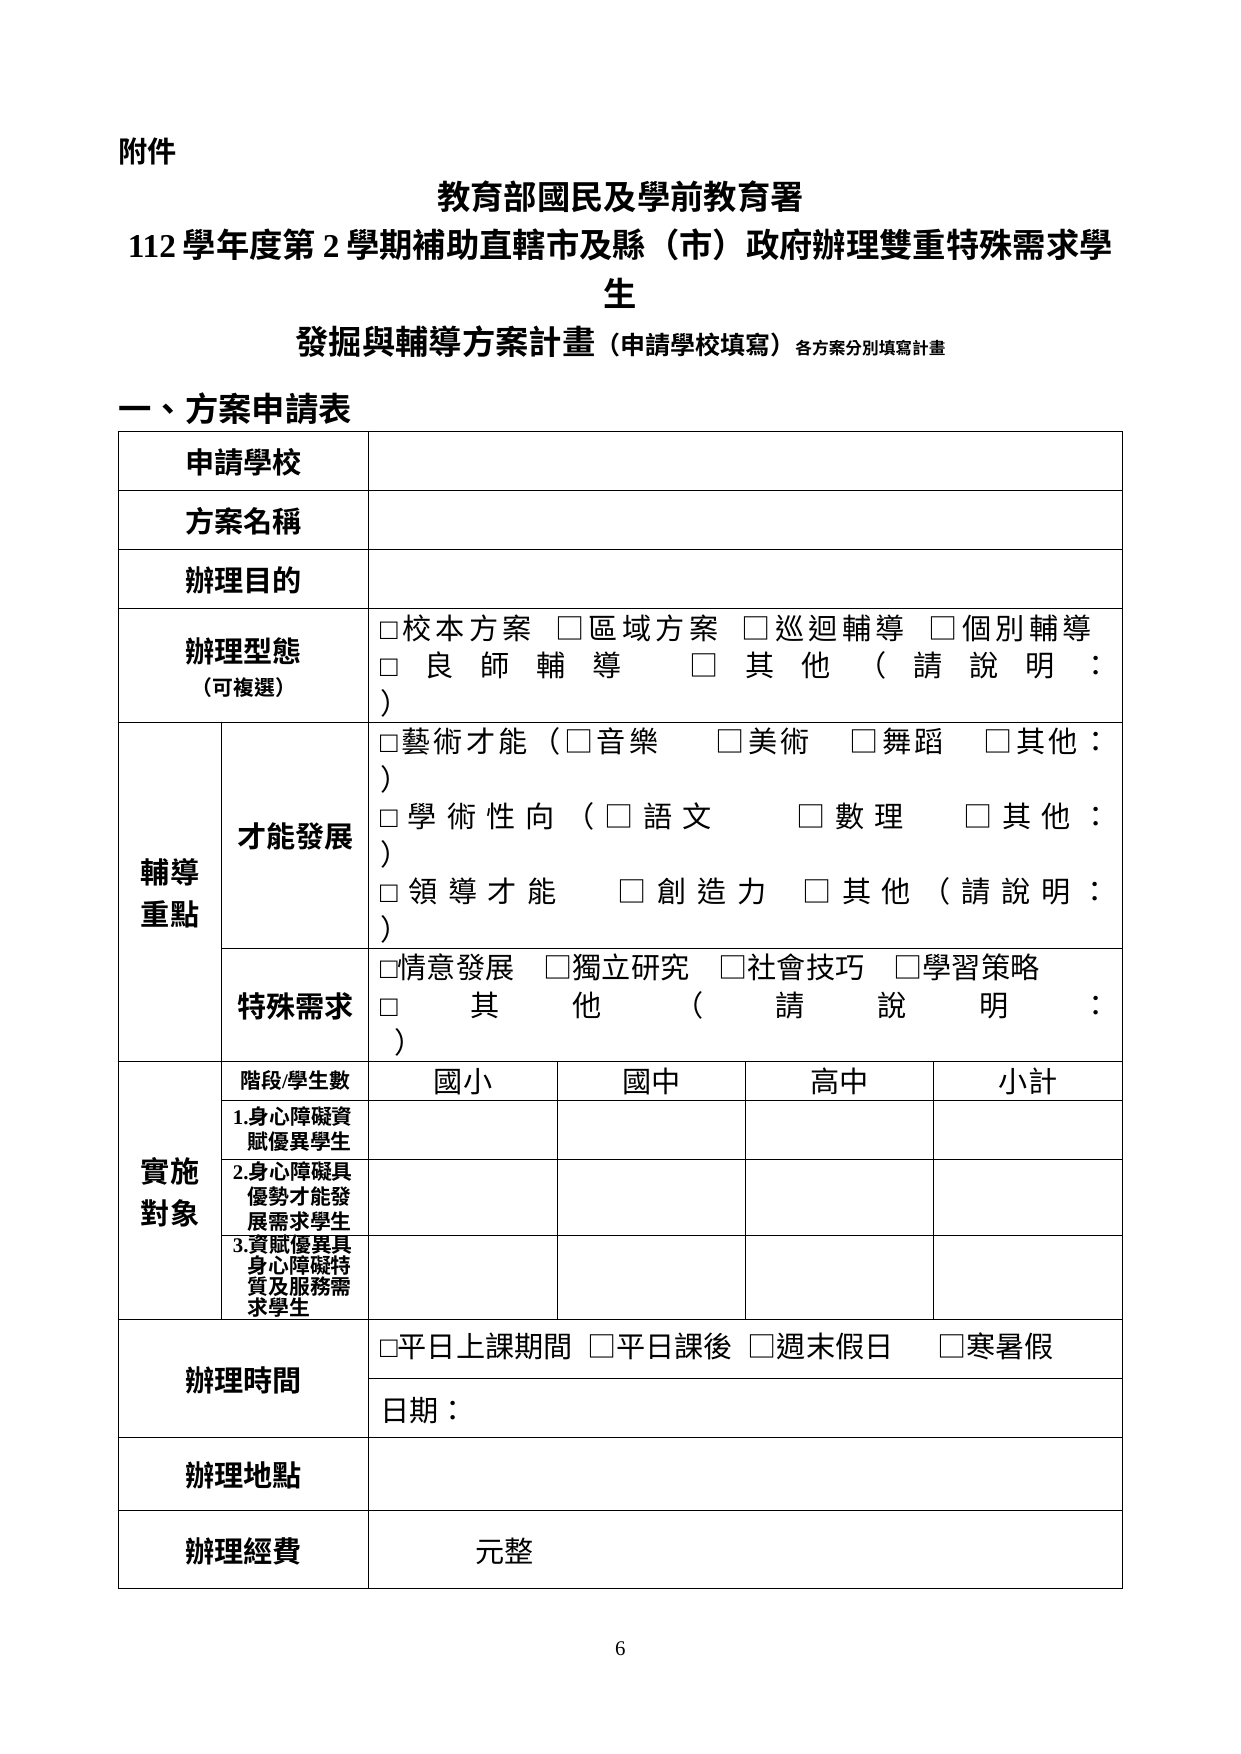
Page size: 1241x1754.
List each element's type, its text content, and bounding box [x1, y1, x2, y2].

table_cell 辦理目的 [119, 550, 368, 608]
table_cell 3.資賦優異具身心障礙特質及服務需求學生 [222, 1236, 368, 1319]
table_cell 才能發展 [222, 723, 368, 948]
table_cell [558, 1236, 745, 1319]
text 附件 [118, 129, 1122, 171]
table_cell □平日上課期間 □平日課後 □週末假日 □寒暑假 [369, 1320, 1122, 1378]
table_cell 辦理時間 [119, 1320, 368, 1437]
table_cell □情意發展 □獨立研究 □社會技巧 □學習策略 □其他（請說明： ） [369, 949, 1122, 1061]
table_cell [934, 1101, 1122, 1159]
table_cell 國小 [369, 1062, 557, 1100]
table_cell 特殊需求 [222, 949, 368, 1061]
table_cell [369, 1438, 1122, 1510]
text 教育部國民及學前教育署 112學年度第2學期補助直轄市及縣（市）政府辦理雙重特殊需求學生 發掘與輔導方案計畫（申請學校填寫）各方案分別填寫計畫 [118, 171, 1122, 364]
table_cell 日期： [369, 1379, 1122, 1437]
table_cell 1.身心障礙資賦優異學生 [222, 1101, 368, 1159]
table_cell [746, 1160, 933, 1235]
table_cell 輔導重點 [119, 723, 221, 1061]
table_cell [369, 1101, 557, 1159]
table_cell 元整 [369, 1511, 1122, 1588]
table_cell 方案名稱 [119, 491, 368, 549]
table_cell 階段/學生數 [222, 1062, 368, 1100]
table_cell [934, 1236, 1122, 1319]
table_cell □校本方案 □區域方案 □巡迴輔導 □個別輔導 □良師輔導 □其他（請說明： ） [369, 609, 1122, 722]
table_cell [746, 1236, 933, 1319]
table_header [369, 432, 1122, 490]
table_cell [369, 491, 1122, 549]
table_cell 國中 [558, 1062, 745, 1100]
table_cell 高中 [746, 1062, 933, 1100]
table_cell 辦理經費 [119, 1511, 368, 1588]
table_cell 辦理地點 [119, 1438, 368, 1510]
table_cell 2.身心障礙具優勢才能發展需求學生 [222, 1160, 368, 1235]
text 一、方案申請表 [118, 383, 1122, 431]
table_cell [558, 1160, 745, 1235]
table_header 申請學校 [119, 432, 368, 490]
table_cell [558, 1101, 745, 1159]
table_cell [746, 1101, 933, 1159]
table_cell □藝術才能（□音樂 □美術 □舞蹈 □其他： ） □學術性向（□語文 □數理 □其他： ） □領導才能 □創造力 □其他（請說明： ） [369, 723, 1122, 948]
table_cell [369, 1160, 557, 1235]
table_cell 辦理型態 （可複選） [119, 609, 368, 722]
table_cell 實施對象 [119, 1062, 221, 1319]
table_cell [934, 1160, 1122, 1235]
table_cell [369, 1236, 557, 1319]
table_cell [369, 550, 1122, 608]
table_cell 小計 [934, 1062, 1122, 1100]
